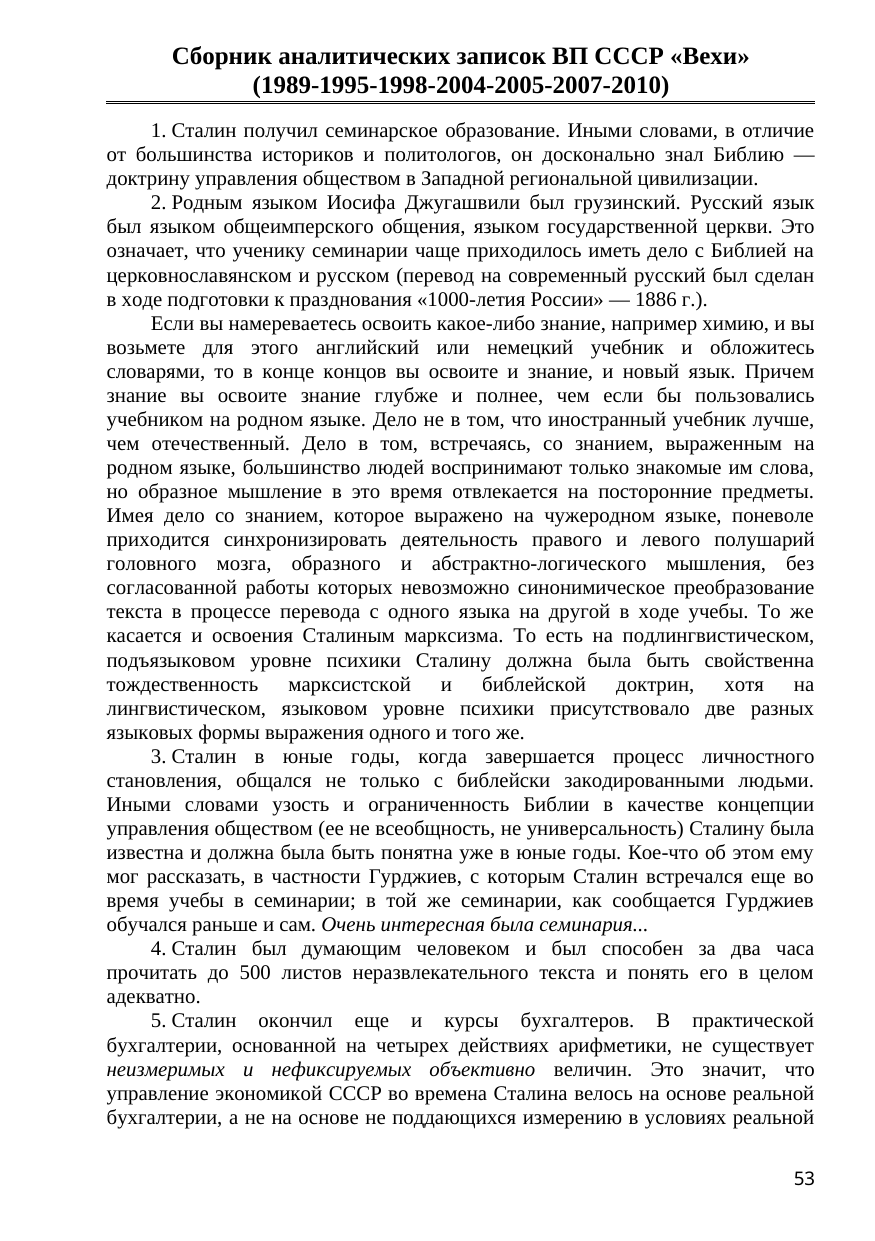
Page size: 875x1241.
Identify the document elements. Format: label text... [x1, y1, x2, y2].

text 2. Родным языком Иосифа Джугашвили был грузинский. Русский язык был языком общеимперского общения, языком государственной церкви. Это означает, что ученику семинарии чаще приходилось иметь дело с Библией на церковнославянском и русском (перевод на современный русский был сделан в ходе подготовки к празднования «1000-летия России» — 1886 г.). [106, 190, 815, 311]
text 4. Сталин был думающим человеком и был способен за два часа прочитать до 500 листов неразвлекательного текста и понять его в целом адекватно. [106, 936, 815, 1008]
text 3. Сталин в юные годы, когда завершается процесс личностного становления, общался не только с библейски закодированными людьми. Иными словами узость и ограниченность Библии в качестве концепции управления обществом (ее не всеобщность, не универсальность) Сталину была известна и должна была быть понятна уже в юные годы. Кое-что об этом ему мог рассказать, в частности Гурджиев, с которым Сталин встречался еще во время учебы в семинарии; в той же семинарии, как сообщается Гурджиев обучался раньше и сам. Очень интересная была семинария... [106, 744, 815, 936]
text Если вы намереваетесь освоить какое-либо знание, например химию, и вы возьмете для этого английский или немецкий учебник и обложитесь словарями, то в конце концов вы освоите и знание, и новый язык. Причем знание вы освоите знание глубже и полнее, чем если бы пользовались учебником на родном языке. Дело не в том, что иностранный учебник лучше, чем отечественный. Дело в том, встречаясь, со знанием, выраженным на родном языке, большинство людей воспринимают только знакомые им слова, но образное мышление в это время отвлекается на посторонние предметы. Имея дело со знанием, которое выражено на чужеродном языке, поневоле приходится синхронизировать деятельность правого и левого полушарий головного мозга, образного и абстрактно-логического мышления, без согласованной работы которых невозможно синонимическое преобразование текста в процессе перевода с одного языка на другой в ходе учебы. То же касается и освоения Сталиным марксизма. То есть на подлингвистическом, подъязыковом уровне психики Сталину должна была быть свойственна тождественность марксистской и библейской доктрин, хотя на лингвистическом, языковом уровне психики присутствовало две разных языковых формы выражения одного и того же. [106, 311, 815, 744]
text 1. Сталин получил семинарское образование. Иными словами, в отличие от большинства историков и политологов, он досконально знал Библию — доктрину управления обществом в Западной региональной цивилизации. [106, 118, 815, 190]
text 5. Сталин окончил еще и курсы бухгалтеров. В практической бухгалтерии, основанной на четырех действиях арифметики, не существует неизмеримых и нефиксируемых объективно величин. Это значит, что управление экономикой СССР во времена Сталина велось на основе реальной бухгалтерии, а не на основе не поддающихся измерению в условиях реальной [106, 1008, 815, 1129]
